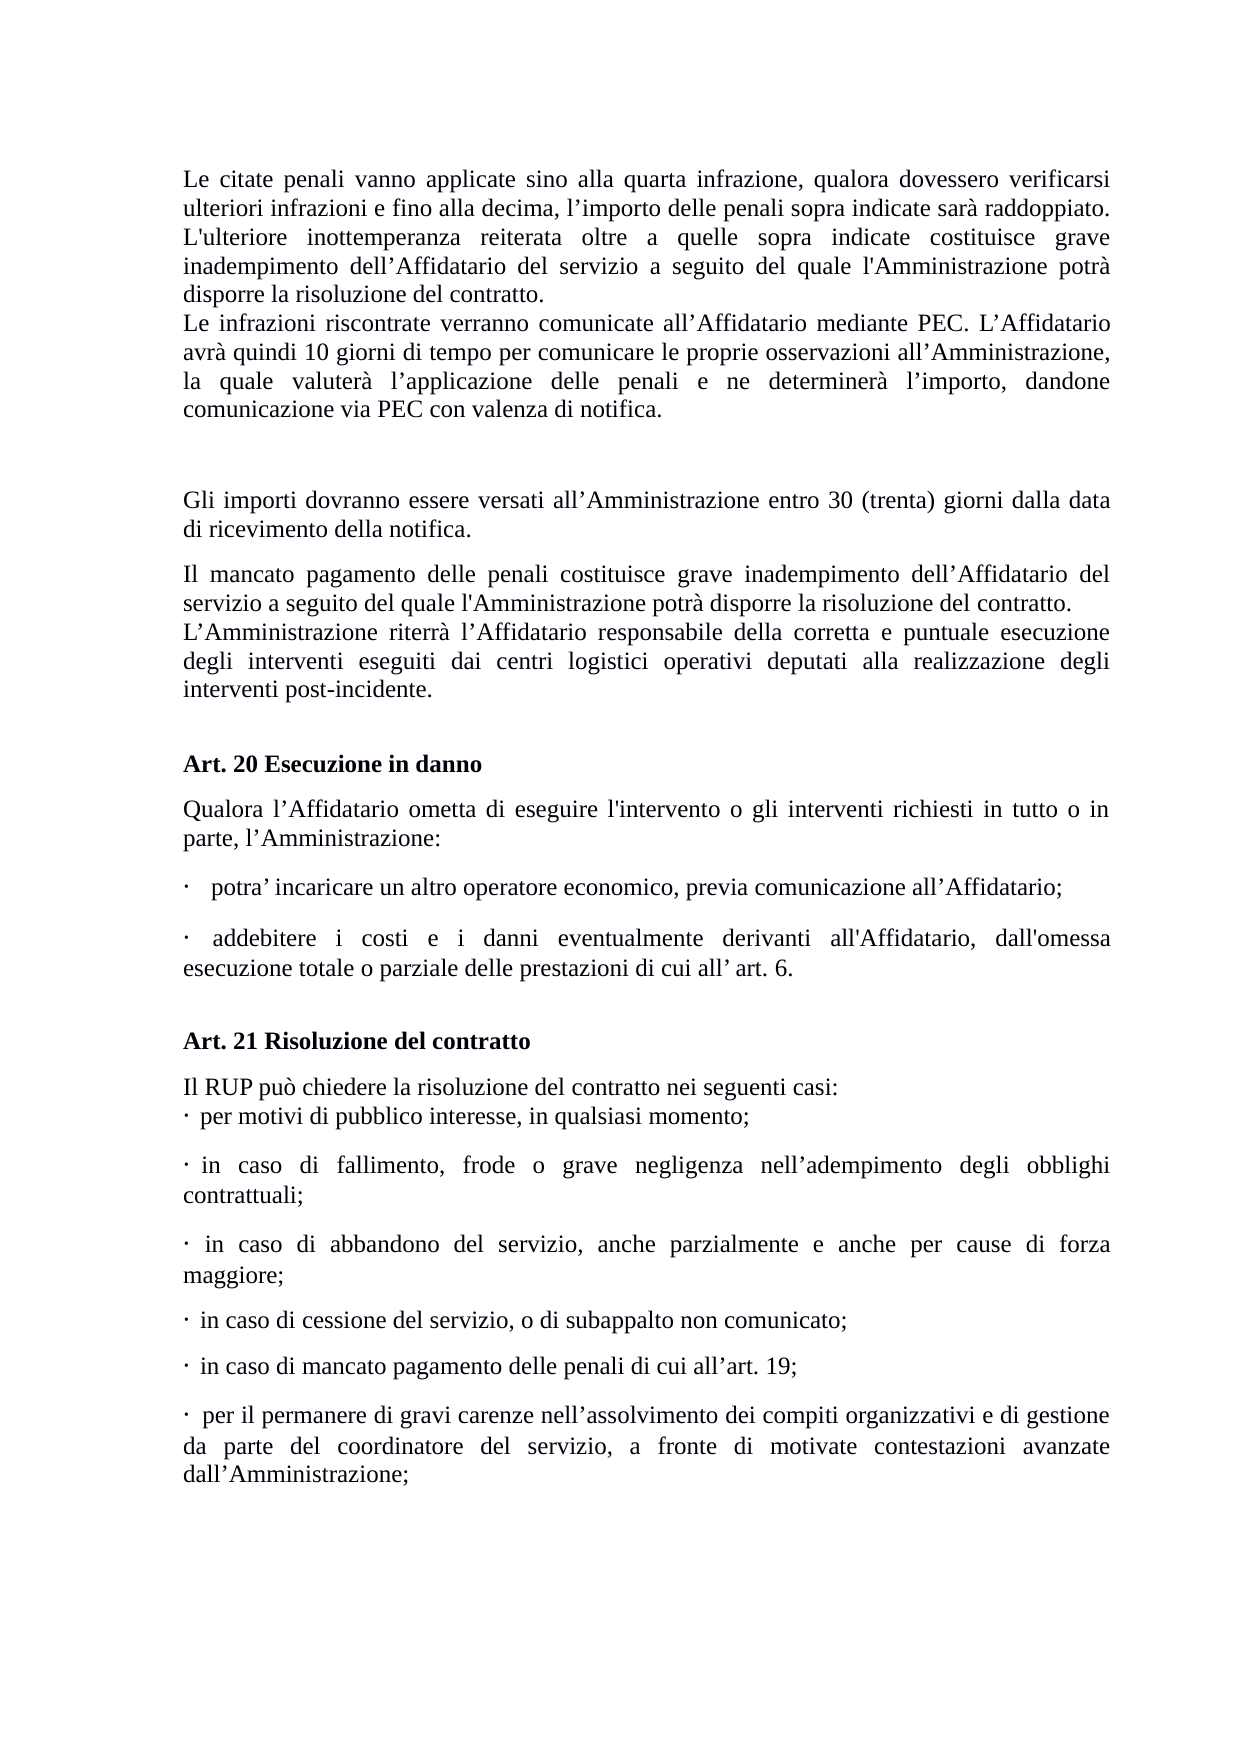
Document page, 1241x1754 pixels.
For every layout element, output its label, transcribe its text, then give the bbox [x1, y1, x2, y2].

text Qualora l’Affidatario ometta di eseguire l'intervento o gli interventi richiesti in tutto o in parte, l’Amministrazione: [183, 794, 1111, 852]
text Il mancato pagamento delle penali costituisce grave inadempimento dell’Affidatario del servizio a seguito del quale l'Amministrazione potrà disporre la risoluzione del contratto. [183, 559, 1111, 617]
list potra’ incaricare un altro operatore economico, previa comunicazione all’Affidatario; [183, 869, 1111, 903]
text Le infrazioni riscontrate verranno comunicate all’Affidatario mediante PEC. L’Affidatario avrà quindi 10 giorni di tempo per comunicare le proprie osservazioni all’Amministrazione, la quale valuterà l’applicazione delle penali e ne determinerà l’importo, dandone comunicazione via PEC con valenza di notifica. [183, 308, 1111, 423]
list in caso di abbandono del servizio, anche parzialmente e anche per cause di forza maggiore; [183, 1226, 1111, 1289]
text Le citate penali vanno applicate sino alla quarta infrazione, qualora dovessero verificarsi ulteriori infrazioni e fino alla decima, l’importo delle penali sopra indicate sarà raddoppiato. L'ulteriore inottemperanza reiterata oltre a quelle sopra indicate costituisce grave inadempimento dell’Affidatario del servizio a seguito del quale l'Amministrazione potrà disporre la risoluzione del contratto. [183, 164, 1111, 308]
subtitle Art. 21 Risoluzione del contratto [183, 1026, 1123, 1055]
subtitle Art. 20 Esecuzione in danno [183, 749, 1123, 778]
list in caso di fallimento, frode o grave negligenza nell’adempimento degli obblighi contrattuali; [183, 1147, 1111, 1209]
text Il RUP può chiedere la risoluzione del contratto nei seguenti casi: [183, 1072, 1123, 1101]
list in caso di cessione del servizio, o di subappalto non comunicato; [183, 1306, 1123, 1334]
list addebitere i costi e i danni eventualmente derivanti all'Affidatario, dall'omessa esecuzione totale o parziale delle prestazioni di cui all’ art. 6. [183, 919, 1111, 982]
list in caso di mancato pagamento delle penali di cui all’art. 19; [183, 1351, 1123, 1380]
list per motivi di pubblico interesse, in qualsiasi momento; [183, 1101, 1123, 1130]
text L’Amministrazione riterrà l’Affidatario responsabile della corretta e puntuale esecuzione degli interventi eseguiti dai centri logistici operativi deputati alla realizzazione degli interventi post-incidente. [183, 617, 1111, 703]
text Gli importi dovranno essere versati all’Amministrazione entro 30 (trenta) giorni dalla data di ricevimento della notifica. [183, 485, 1111, 543]
list per il permanere di gravi carenze nell’assolvimento dei compiti organizzativi e di gestione da parte del coordinatore del servizio, a fronte di motivate contestazioni avanzate dall’Amministrazione; [183, 1397, 1111, 1488]
